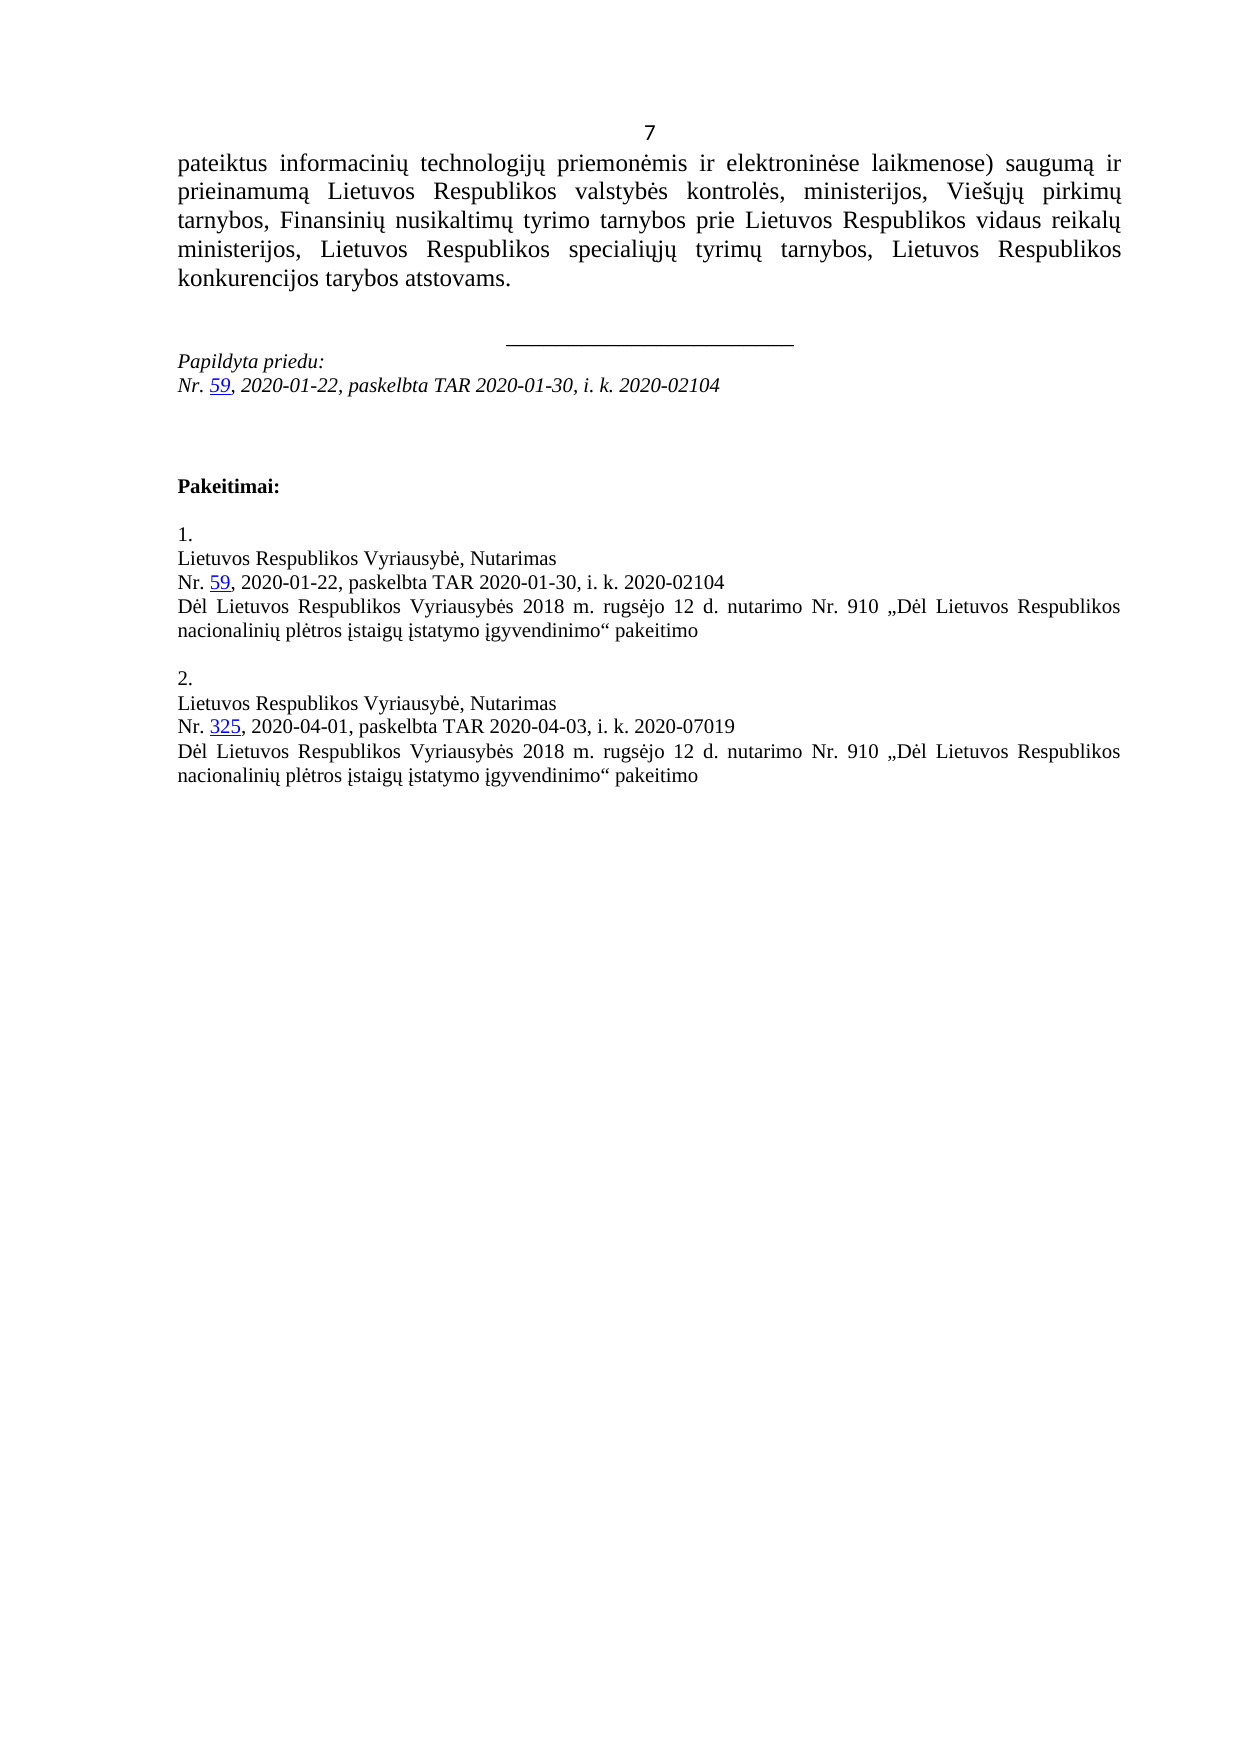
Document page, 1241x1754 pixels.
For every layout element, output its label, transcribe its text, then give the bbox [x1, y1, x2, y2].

text pateiktus informacinių technologijų priemonėmis ir elektroninėse laikmenose) saugumą ir prieinamumą Lietuvos Respublikos valstybės kontrolės, ministerijos, Viešųjų pirkimų tarnybos, Finansinių nusikaltimų tyrimo tarnybos prie Lietuvos Respublikos vidaus reikalų ministerijos, Lietuvos Respublikos specialiųjų tyrimų tarnybos, Lietuvos Respublikos konkurencijos tarybos atstovams. [177, 148, 1122, 291]
text Pakeitimai: [177, 474, 1122, 498]
text Lietuvos Respublikos Vyriausybė, Nutarimas [177, 690, 1122, 714]
text Nr. 325, 2020-04-01, paskelbta TAR 2020-04-03, i. k. 2020-07019 [177, 714, 1122, 738]
text _______________________ [177, 320, 1122, 349]
text Dėl Lietuvos Respublikos Vyriausybės 2018 m. rugsėjo 12 d. nutarimo Nr. 910 „Dėl Lietuvos Respublikos nacionalinių plėtros įstaigų įstatymo įgyvendinimo“ pakeitimo [177, 738, 1122, 787]
text 2. [177, 666, 1122, 690]
text Papildyta priedu: [177, 349, 1122, 373]
text Dėl Lietuvos Respublikos Vyriausybės 2018 m. rugsėjo 12 d. nutarimo Nr. 910 „Dėl Lietuvos Respublikos nacionalinių plėtros įstaigų įstatymo įgyvendinimo“ pakeitimo [177, 594, 1122, 642]
text Lietuvos Respublikos Vyriausybė, Nutarimas [177, 546, 1122, 570]
text 1. [177, 522, 1122, 546]
text Nr. 59, 2020-01-22, paskelbta TAR 2020-01-30, i. k. 2020-02104 [177, 570, 1122, 594]
text Nr. 59, 2020-01-22, paskelbta TAR 2020-01-30, i. k. 2020-02104 [177, 373, 1122, 397]
